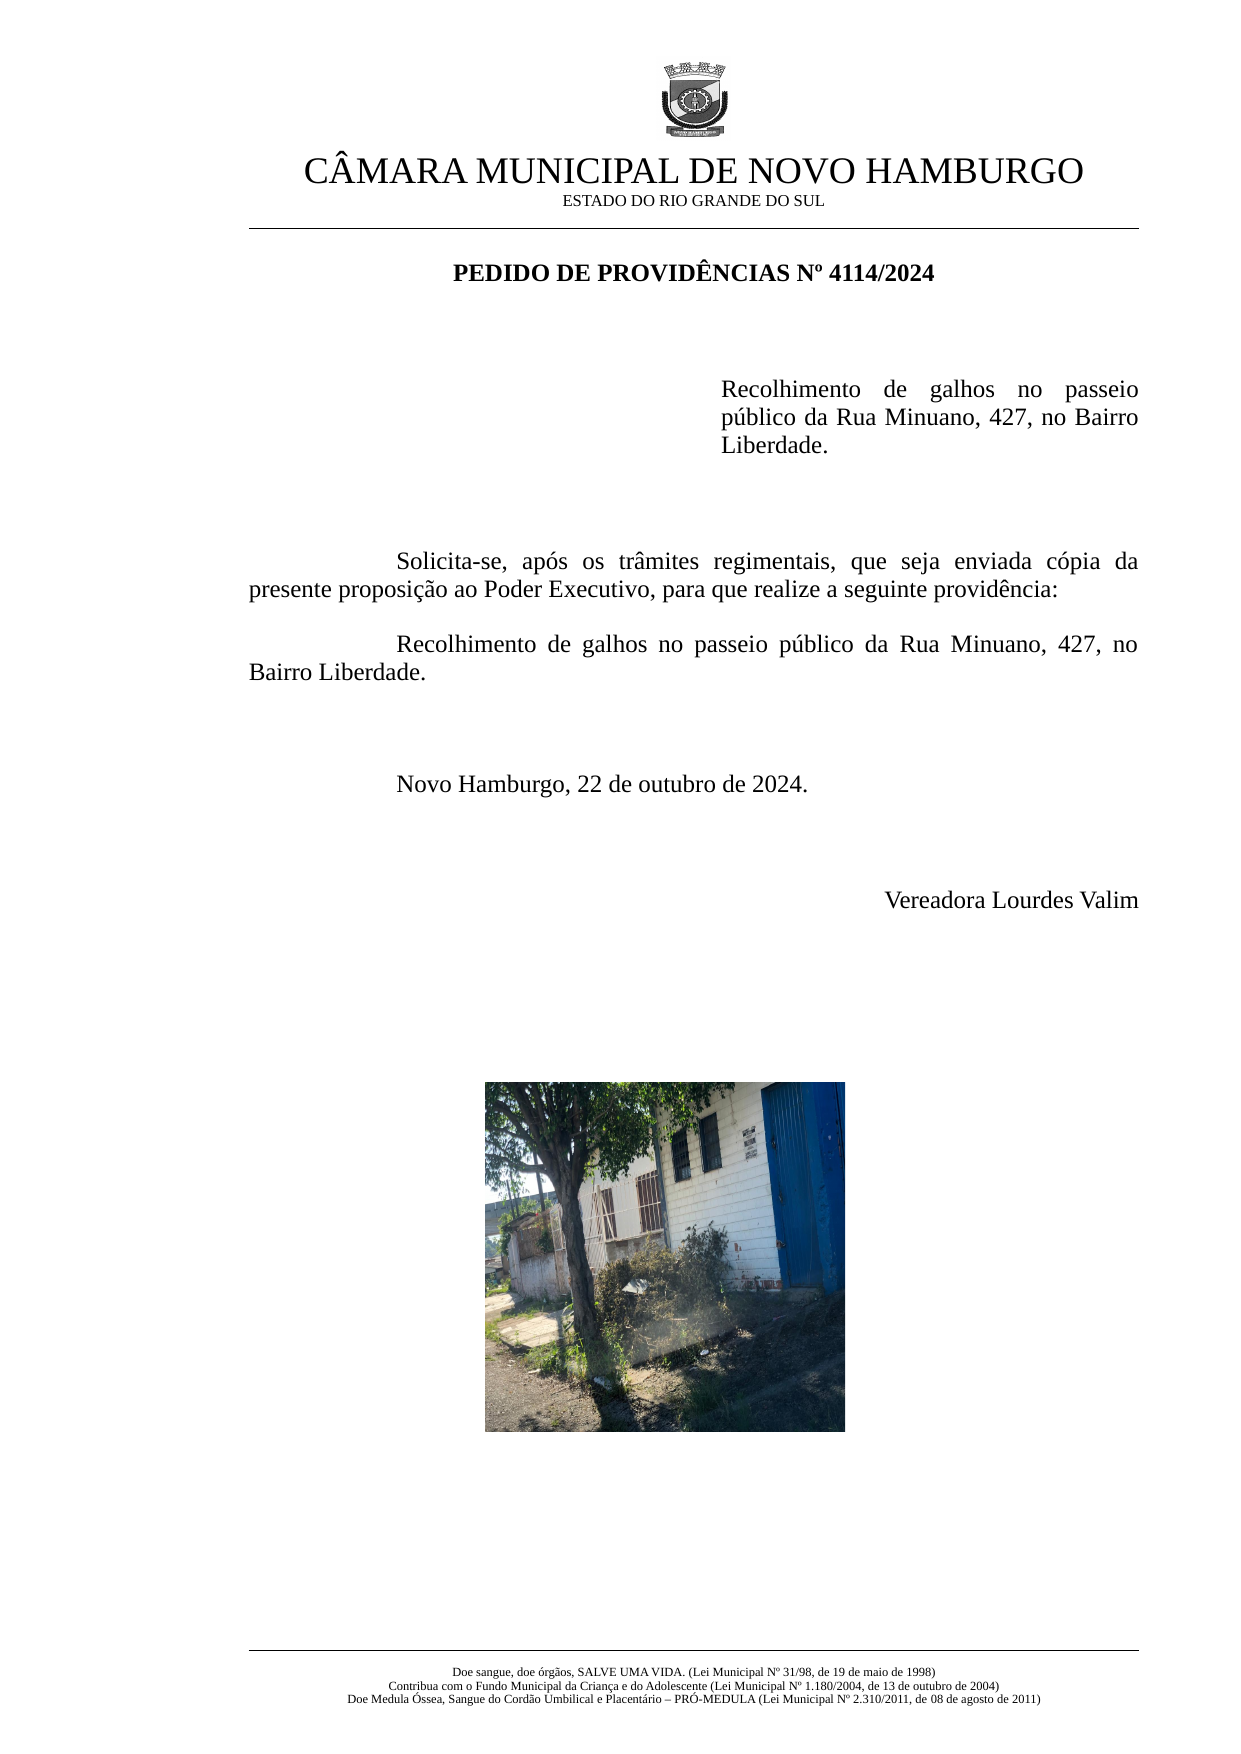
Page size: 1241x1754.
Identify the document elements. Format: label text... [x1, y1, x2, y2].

list Recolhimento de galhos no passeio público da Rua Minuano, 427, no Bairro Liberdade. [685, 375, 1139, 458]
list Recolhimento de galhos no passeio público da Rua Minuano, 427, no Bairro Liberdade. [248, 630, 1139, 686]
picture [485, 1082, 846, 1432]
text Novo Hamburgo, 22 de outubro de 2024. [248, 770, 1139, 798]
text PEDIDO DE PROVIDÊNCIAS Nº 4114/2024 [248, 259, 1139, 287]
text Vereadora Lourdes Valim [248, 887, 1139, 914]
text Solicita-se, após os trâmites regimentais, que seja enviada cópia da presente proposição ao Poder Executivo, para que realize a seguinte providência: [248, 547, 1139, 602]
